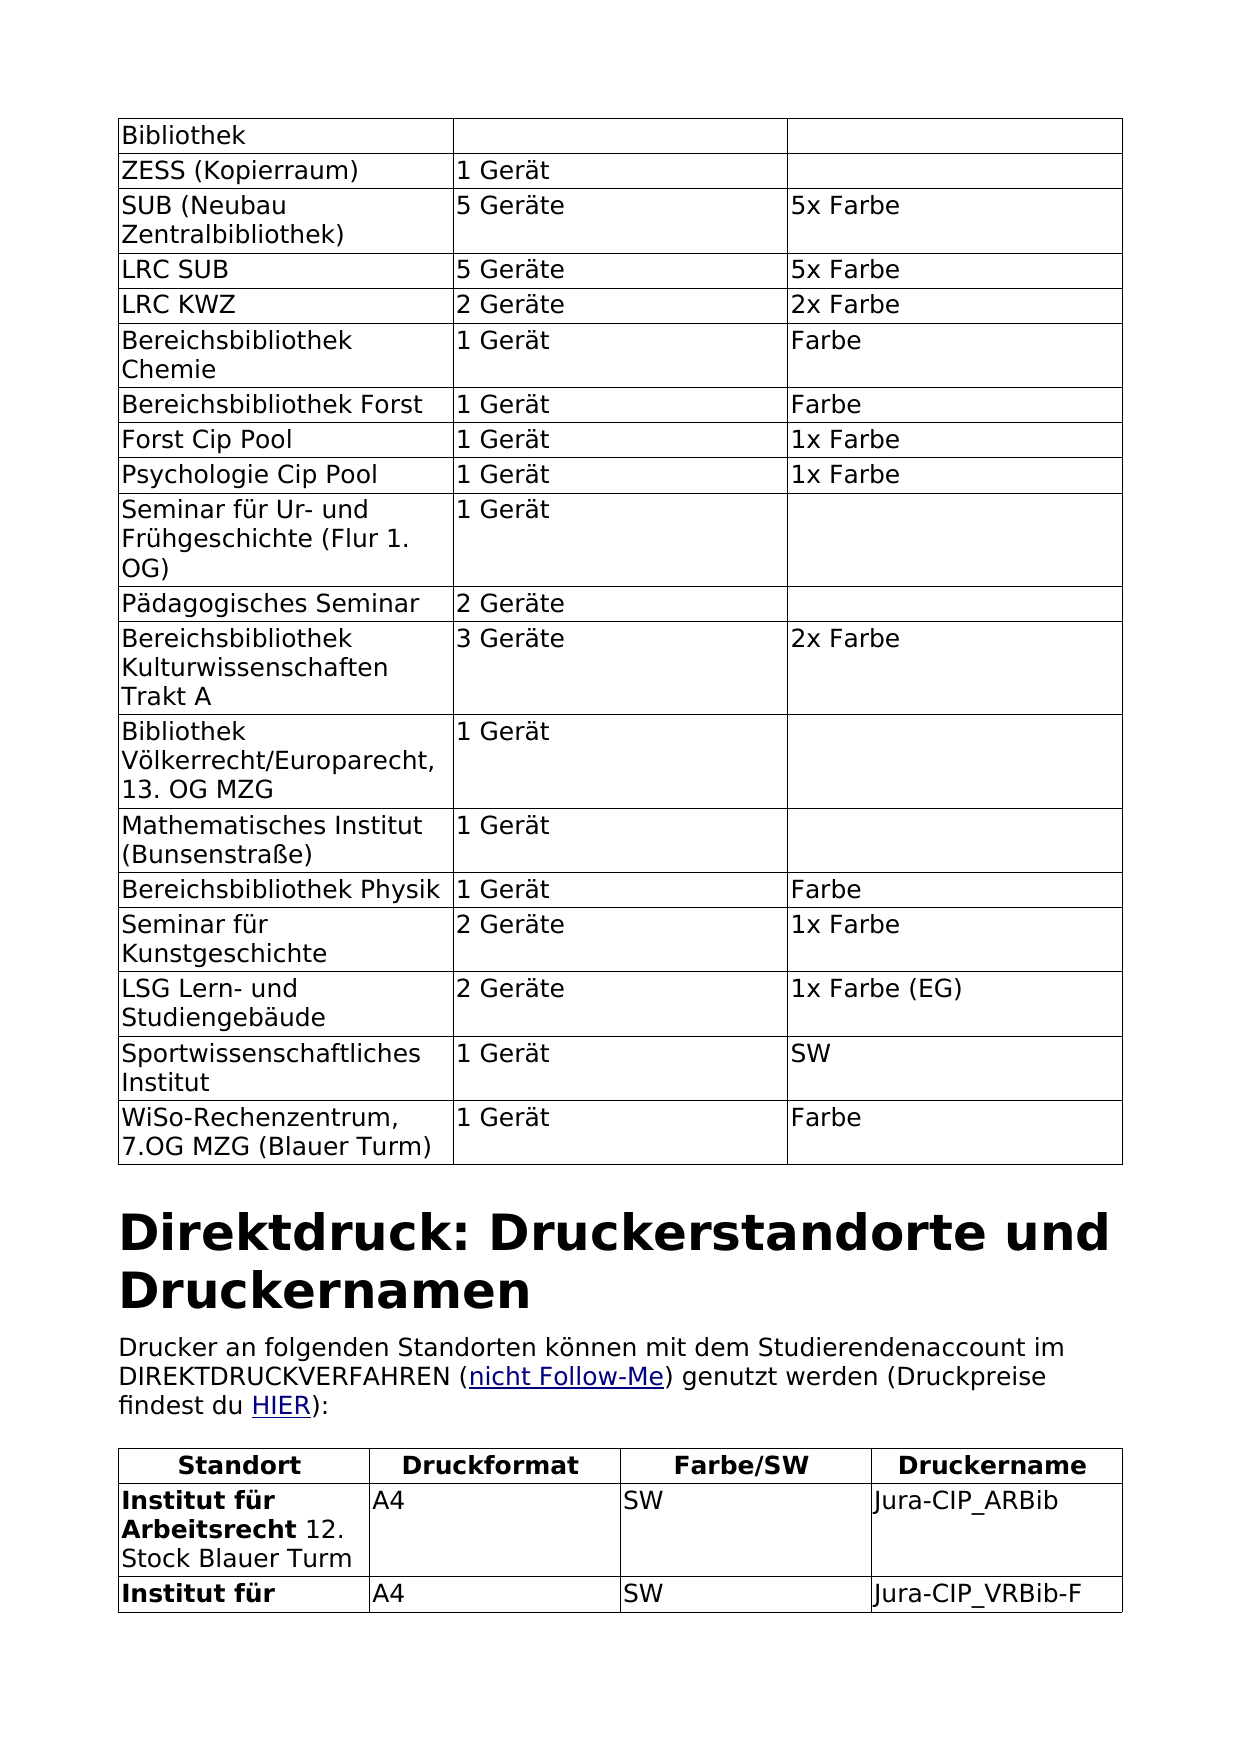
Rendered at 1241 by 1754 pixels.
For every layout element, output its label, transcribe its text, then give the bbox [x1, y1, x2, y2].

table_cell ZESS (Kopierraum) [119, 154, 453, 188]
table_cell 5 Geräte [454, 189, 787, 253]
table_cell 1 Gerät [454, 1101, 787, 1164]
table_cell 1 Gerät [454, 809, 787, 872]
table_cell 2 Geräte [454, 289, 787, 323]
table_cell WiSo-Rechenzentrum, 7.OG MZG (Blauer Turm) [119, 1101, 453, 1164]
table_cell [788, 587, 1122, 621]
table_cell Psychologie Cip Pool [119, 458, 453, 492]
table_cell [788, 494, 1122, 586]
table_cell LRC SUB [119, 254, 453, 288]
table_header Farbe/SW [621, 1449, 871, 1483]
table_cell 1 Gerät [454, 494, 787, 586]
table_cell 1 Gerät [454, 154, 787, 188]
subtitle Direktdruck: Druckerstandorte und Druckernamen [118, 1204, 1122, 1321]
table_cell 2x Farbe [788, 289, 1122, 323]
table_cell Bereichsbibliothek Physik [119, 873, 453, 907]
table_cell SW [621, 1577, 871, 1612]
table_cell LRC KWZ [119, 289, 453, 323]
table_cell Mathematisches Institut (Bunsenstraße) [119, 809, 453, 872]
table_cell Bereichsbibliothek Forst [119, 388, 453, 422]
table_cell 2x Farbe [788, 622, 1122, 714]
table_cell 3 Geräte [454, 622, 787, 714]
table_cell 1 Gerät [454, 715, 787, 808]
table_cell SW [788, 1037, 1122, 1100]
table_header Druckername [872, 1449, 1122, 1483]
table_cell [788, 154, 1122, 188]
table_cell Pädagogisches Seminar [119, 587, 453, 621]
table_cell SUB (Neubau Zentralbibliothek) [119, 189, 453, 253]
table_cell 2 Geräte [454, 972, 787, 1036]
table_cell [788, 809, 1122, 872]
table_cell 1 Gerät [454, 1037, 787, 1100]
table_cell 1 Gerät [454, 388, 787, 422]
table_cell Bereichsbibliothek Chemie [119, 324, 453, 387]
table_cell Farbe [788, 324, 1122, 387]
table_cell Bibliothek Völkerrecht/Europarecht, 13. OG MZG [119, 715, 453, 808]
table_cell Institut für Arbeitsrecht 12. Stock Blauer Turm [119, 1484, 369, 1576]
table_cell A4 [370, 1484, 620, 1576]
table_header Standort [119, 1449, 369, 1483]
table_header Druckformat [370, 1449, 620, 1483]
table_cell 2 Geräte [454, 908, 787, 971]
table_cell Bibliothek [119, 119, 453, 153]
table_cell Jura-CIP_ARBib [872, 1484, 1122, 1576]
table_cell A4 [370, 1577, 620, 1612]
table_cell 1 Gerät [454, 873, 787, 907]
table_cell Forst Cip Pool [119, 423, 453, 457]
table_cell Bereichsbibliothek Kulturwissenschaften Trakt A [119, 622, 453, 714]
table_cell 1x Farbe [788, 458, 1122, 492]
table_cell 1 Gerät [454, 458, 787, 492]
table_cell Jura-CIP_VRBib-F [872, 1577, 1122, 1612]
table_cell 2 Geräte [454, 587, 787, 621]
table_cell Farbe [788, 873, 1122, 907]
table_cell LSG Lern- und Studiengebäude [119, 972, 453, 1036]
table_cell 5x Farbe [788, 189, 1122, 253]
table_cell 1 Gerät [454, 423, 787, 457]
table_cell 5 Geräte [454, 254, 787, 288]
table_cell Seminar für Ur- und Frühgeschichte (Flur 1. OG) [119, 494, 453, 586]
table_cell Farbe [788, 1101, 1122, 1164]
table_cell 5x Farbe [788, 254, 1122, 288]
table_cell 1x Farbe [788, 423, 1122, 457]
table_cell 1x Farbe (EG) [788, 972, 1122, 1036]
table_cell Seminar für Kunstgeschichte [119, 908, 453, 971]
table_cell Institut für [119, 1577, 369, 1612]
table_cell Sportwissenschaftliches Institut [119, 1037, 453, 1100]
table_cell 1 Gerät [454, 324, 787, 387]
table_cell Farbe [788, 388, 1122, 422]
table_cell [788, 119, 1122, 153]
table_cell [454, 119, 787, 153]
table_cell SW [621, 1484, 871, 1576]
text Drucker an folgenden Standorten können mit dem Studierendenaccount im DIREKTDRUCKVERFAHREN (nicht Follow-Me) genutzt werden (Druckpreise findest du HIER): [118, 1333, 1122, 1421]
table_cell 1x Farbe [788, 908, 1122, 971]
table_cell [788, 715, 1122, 808]
